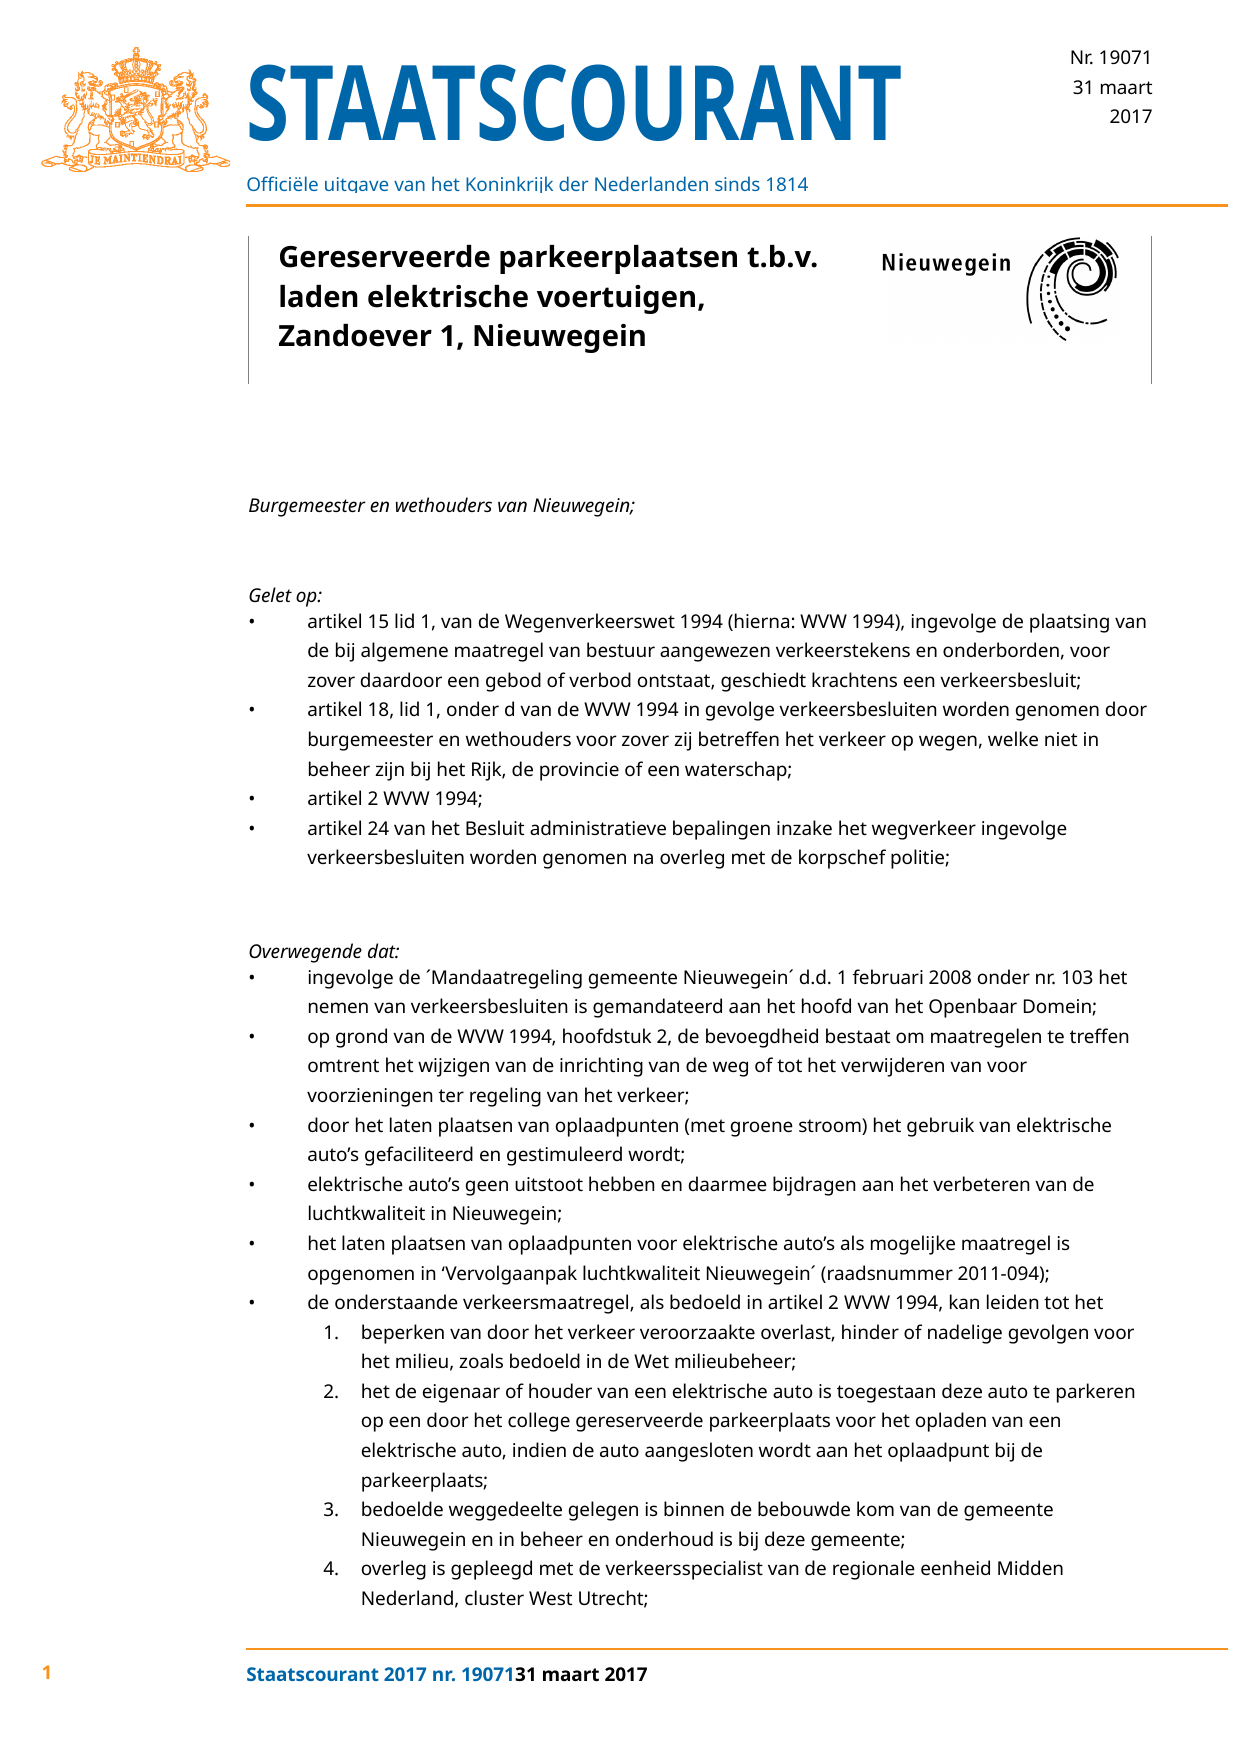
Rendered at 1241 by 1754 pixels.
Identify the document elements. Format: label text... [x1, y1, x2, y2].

list artikel 15 lid 1, van de Wegenverkeerswet 1994 (hierna: WVW 1994), ingevolge de plaatsing van de bij algemene maatregel van bestuur aangewezen verkeerstekens en onderborden, voor zover daardoor een gebod of verbod ontstaat, geschiedt krachtens een verkeersbesluit; [248, 608, 1152, 693]
table_header Gereserveerde parkeerplaatsen t.b.v. laden elektrische voertuigen, Zandoever 1, Nieuwegein [249, 236, 850, 384]
text Burgemeester en wethouders van Nieuwegein; [248, 492, 1152, 518]
list artikel 24 van het Besluit administratieve bepalingen inzake het wegverkeer ingevolge verkeersbesluiten worden genomen na overleg met de korpschef politie; [248, 815, 1152, 870]
list artikel 18, lid 1, onder d van de WVW 1994 in gevolge verkeersbesluiten worden genomen door burgemeester en wethouders voor zover zij betreffen het verkeer op wegen, welke niet in beheer zijn bij het Rijk, de provincie of een waterschap; [248, 697, 1152, 782]
list overleg is gepleegd met de verkeersspecialist van de regionale eenheid Midden Nederland, cluster West Utrecht; [323, 1556, 1152, 1611]
text Overwegende dat: [248, 938, 1152, 964]
list artikel 2 WVW 1994; [248, 785, 1152, 811]
list het laten plaatsen van oplaadpunten voor elektrische auto’s als mogelijke maatregel is opgenomen in ‘Vervolgaanpak luchtkwaliteit Nieuwegein´ (raadsnummer 2011-094); [248, 1230, 1152, 1285]
picture [41, 47, 231, 172]
list ingevolge de ´Mandaatregeling gemeente Nieuwegein´ d.d. 1 februari 2008 onder nr. 103 het nemen van verkeersbesluiten is gemandateerd aan het hoofd van het Openbaar Domein; [248, 964, 1152, 1019]
list beperken van door het verkeer veroorzaakte overlast, hinder of nadelige gevolgen voor het milieu, zoals bedoeld in de Wet milieubeheer; [323, 1319, 1152, 1374]
list de onderstaande verkeersmaatregel, als bedoeld in artikel 2 WVW 1994, kan leiden tot het [248, 1289, 1152, 1315]
table_header [850, 236, 1151, 384]
list door het laten plaatsen van oplaadpunten (met groene stroom) het gebruik van elektrische auto’s gefaciliteerd en gestimuleerd wordt; [248, 1112, 1152, 1167]
list elektrische auto’s geen uitstoot hebben en daarmee bijdragen aan het verbeteren van de luchtkwaliteit in Nieuwegein; [248, 1171, 1152, 1226]
list op grond van de WVW 1994, hoofdstuk 2, de bevoegdheid bestaat om maatregelen te treffen omtrent het wijzigen van de inrichting van de weg of tot het verwijderen van voor voorzieningen ter regeling van het verkeer; [248, 1023, 1152, 1108]
list bedoelde weggedeelte gelegen is binnen de bebouwde kom van de gemeente Nieuwegein en in beheer en onderhoud is bij deze gemeente; [323, 1496, 1152, 1552]
picture [882, 236, 1119, 342]
list het de eigenaar of houder van een elektrische auto is toegestaan deze auto te parkeren op een door het college gereserveerde parkeerplaats voor het opladen van een elektrische auto, indien de auto aangesloten wordt aan het oplaadpunt bij de parkeerplaats; [323, 1378, 1152, 1492]
text Gelet op: [248, 582, 1152, 608]
